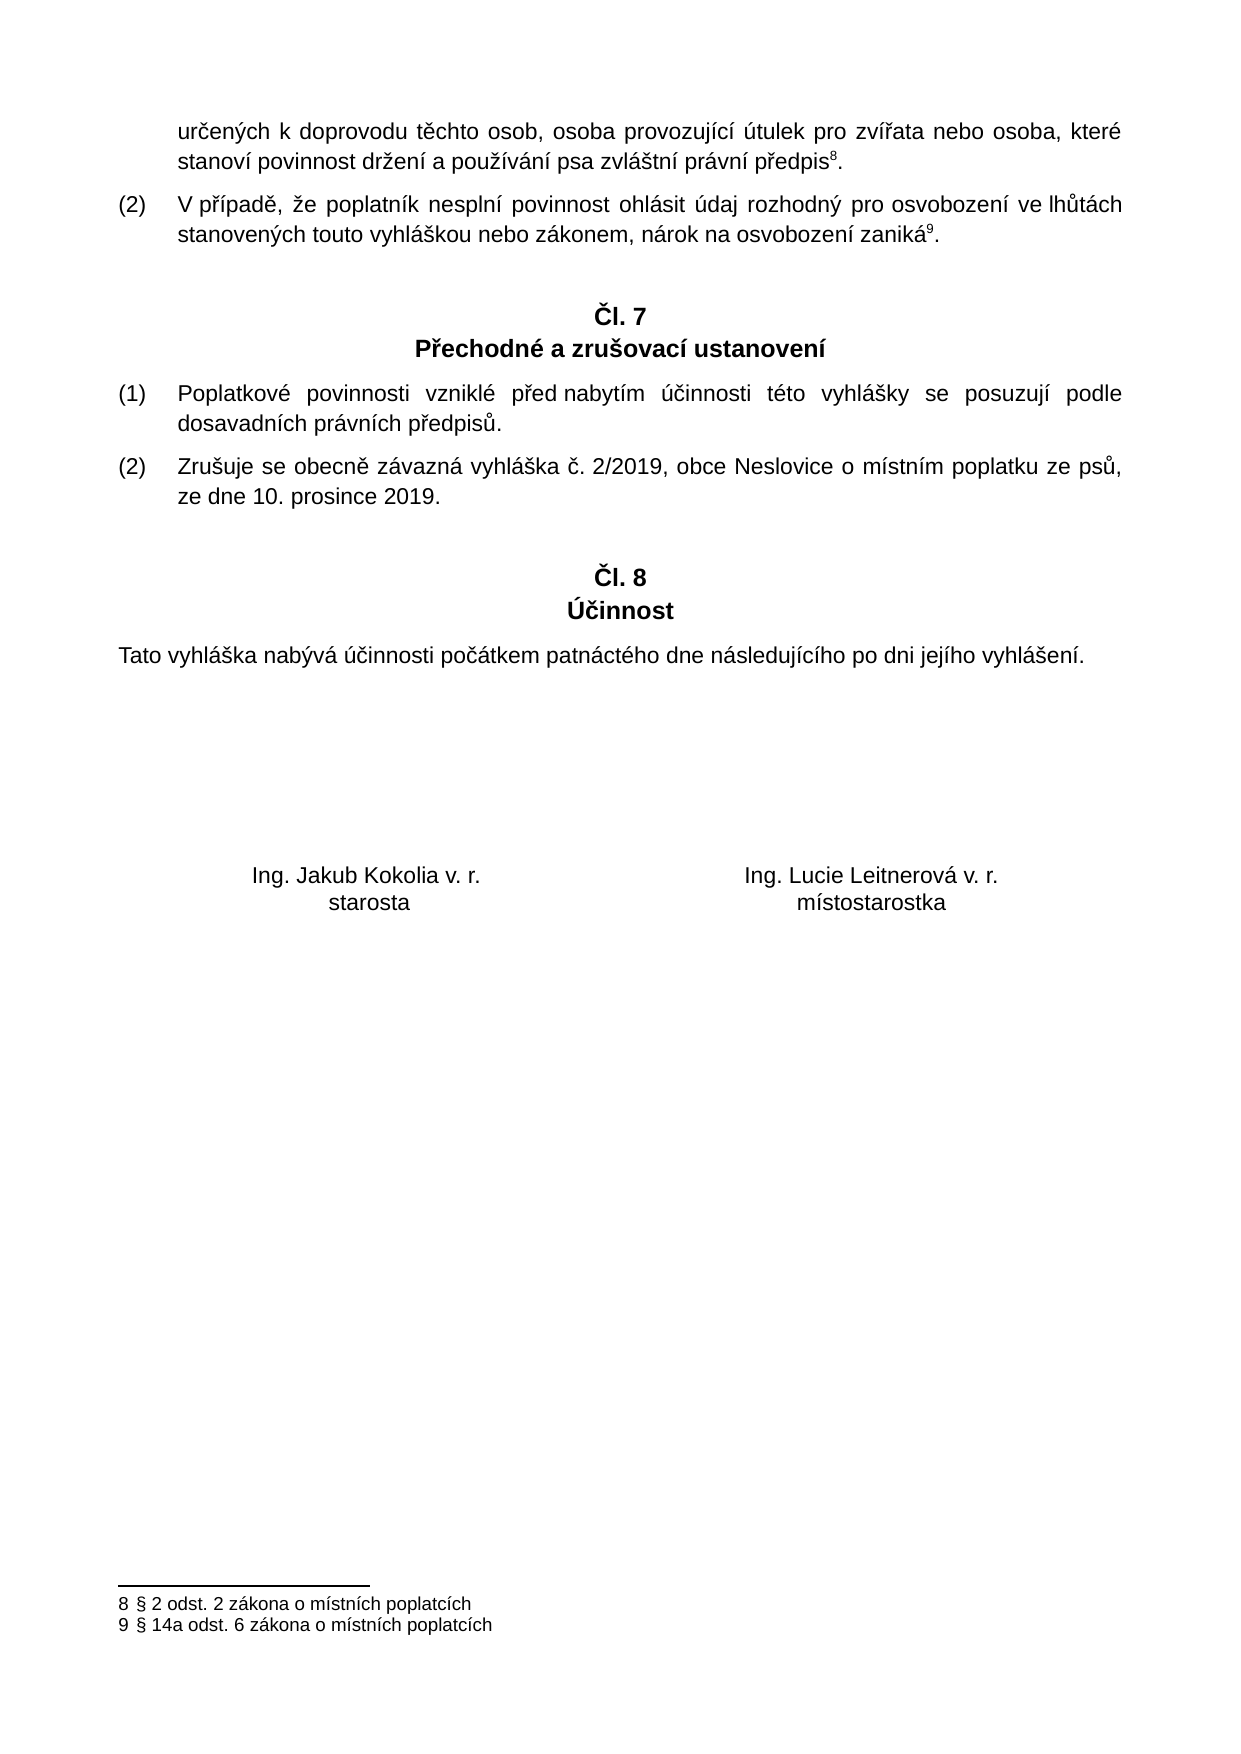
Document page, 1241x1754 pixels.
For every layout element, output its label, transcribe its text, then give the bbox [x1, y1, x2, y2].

list § 2 odst. 2 zákona o místních poplatcích [118, 1592, 1122, 1614]
subtitle Čl. 7 Přechodné a zrušovací ustanovení [118, 301, 1122, 363]
table_cell [620, 921, 1122, 1039]
list § 14a odst. 6 zákona o místních poplatcích [118, 1614, 1122, 1635]
table_header Ing. Lucie Leitnerová v. r. místostarostka [620, 803, 1122, 921]
subtitle Čl. 8 Účinnost [118, 563, 1122, 625]
table_cell [118, 921, 620, 1039]
table_header Ing. Jakub Kokolia v. r. starosta [118, 803, 620, 921]
list Zrušuje se obecně závazná vyhláška č. 2/2019, obce Neslovice o místním poplatku ze psů, ze dne 10. prosince 2019. [118, 453, 1122, 509]
list Poplatkové povinnosti vzniklé před nabytím účinnosti této vyhlášky se posuzují podle dosavadních právních předpisů. [118, 380, 1122, 437]
list V případě, že poplatník nesplní povinnost ohlásit údaj rozhodný pro osvobození ve lhůtách stanovených touto vyhláškou nebo zákonem, nárok na osvobození zaniká. [118, 191, 1122, 248]
list určených k doprovodu těchto osob, osoba provozující útulek pro zvířata nebo osoba, které stanoví povinnost držení a používání psa zvláštní právní předpis. [118, 118, 1122, 175]
text Tato vyhláška nabývá účinnosti počátkem patnáctého dne následujícího po dni jejího vyhlášení. [118, 642, 1122, 668]
